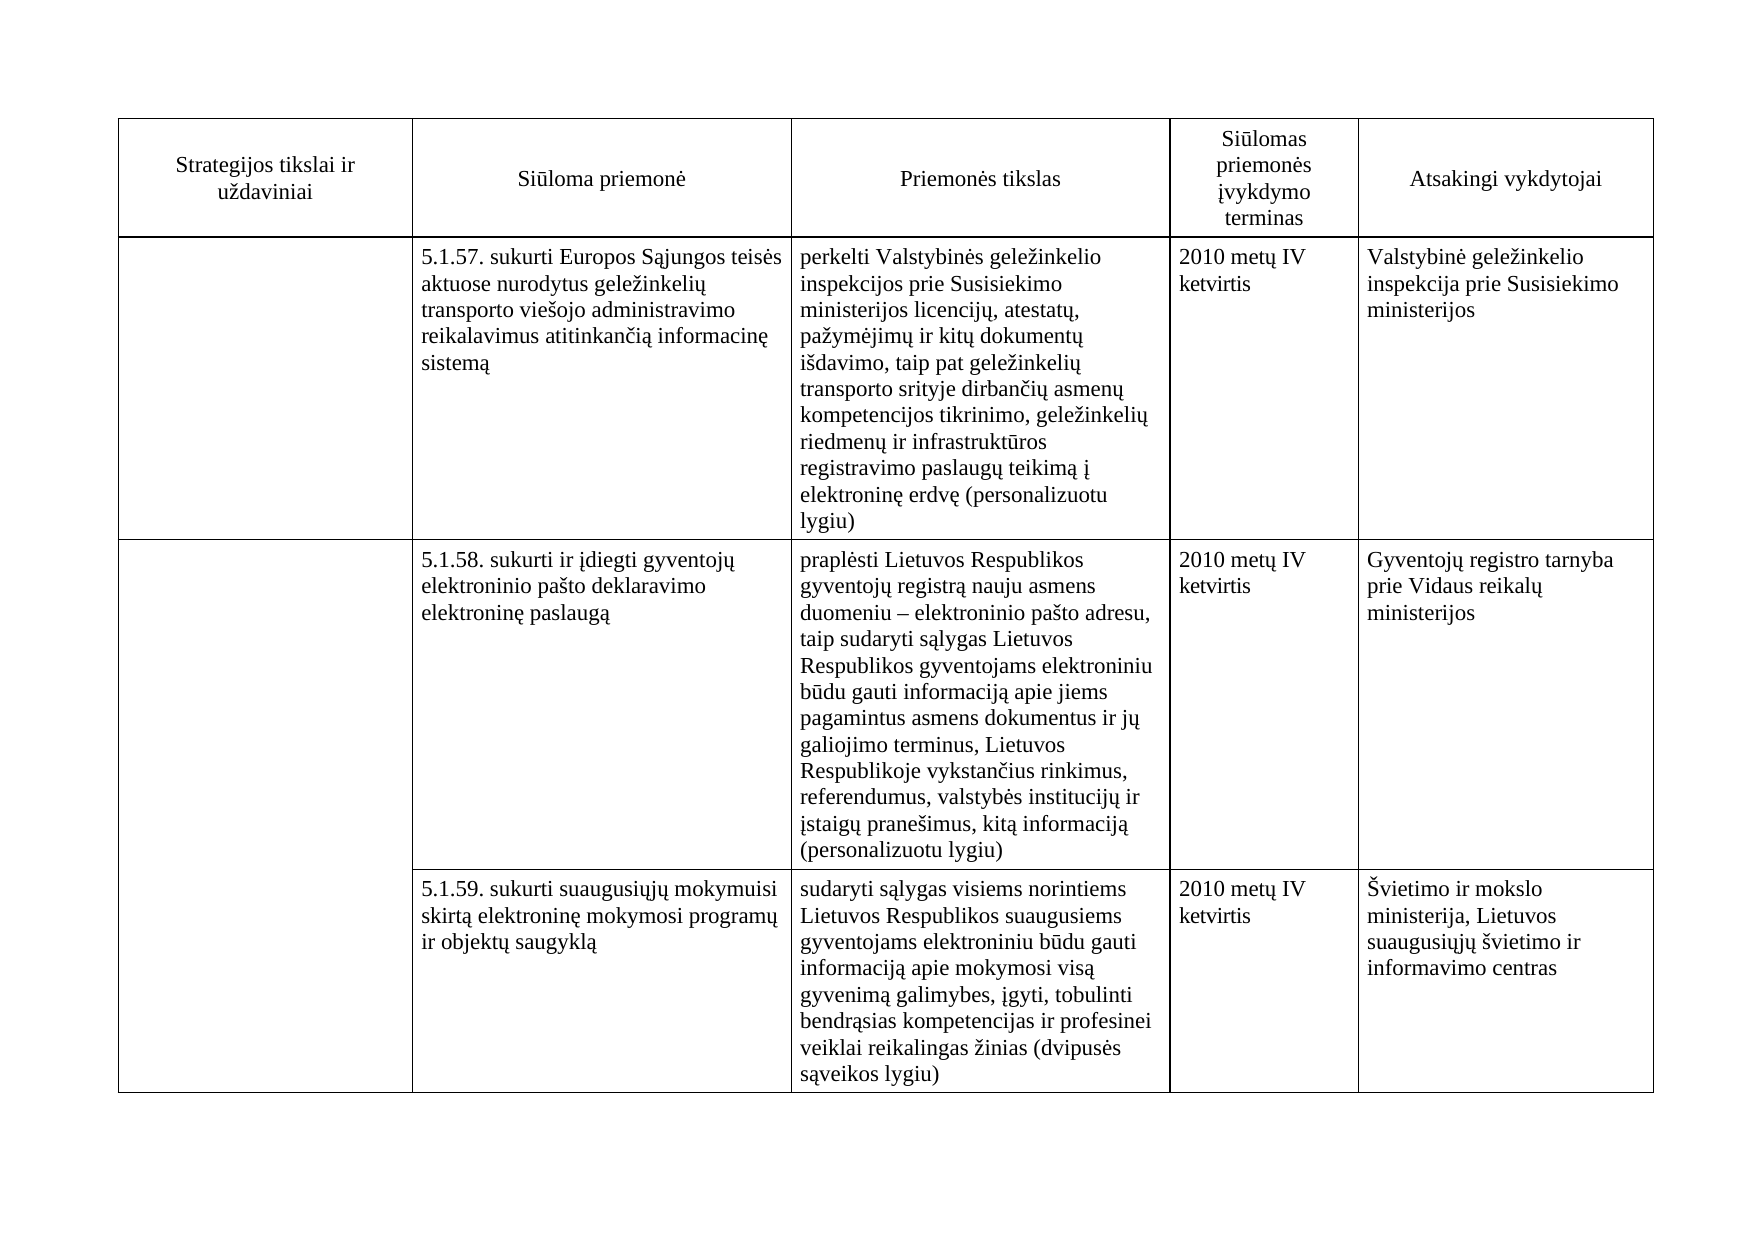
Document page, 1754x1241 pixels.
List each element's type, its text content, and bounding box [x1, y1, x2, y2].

table_cell 2010 metų IV ketvirtis [1171, 238, 1358, 539]
table_cell 5.1.59. sukurti suaugusiųjų mokymuisi skirtą elektroninę mokymosi programų ir objektų saugyklą [413, 870, 791, 1092]
table_cell 2010 metų IV ketvirtis [1171, 870, 1358, 1092]
table_cell [119, 238, 412, 539]
table_header Atsakingi vykdytojai [1359, 119, 1653, 236]
table_cell Švietimo ir mokslo ministerija, Lietuvos suaugusiųjų švietimo ir informavimo centras [1359, 870, 1653, 1092]
table_cell sudaryti sąlygas visiems norintiems Lietuvos Respublikos suaugusiems gyventojams elektroniniu būdu gauti informaciją apie mokymosi visą gyvenimą galimybes, įgyti, tobulinti bendrąsias kompetencijas ir profesinei veiklai reikalingas žinias (dvipusės sąveikos lygiu) [792, 870, 1169, 1092]
table_cell praplėsti Lietuvos Respublikos gyventojų registrą nauju asmens duomeniu – elektroninio pašto adresu, taip sudaryti sąlygas Lietuvos Respublikos gyventojams elektroniniu būdu gauti informaciją apie jiems pagamintus asmens dokumentus ir jų galiojimo terminus, Lietuvos Respublikoje vykstančius rinkimus, referendumus, valstybės institucijų ir įstaigų pranešimus, kitą informaciją (personalizuotu lygiu) [792, 540, 1169, 868]
table_cell 5.1.57. sukurti Europos Sąjungos teisės aktuose nurodytus geležinkelių transporto viešojo administravimo reikalavimus atitinkančią informacinę sistemą [413, 238, 791, 539]
table_header Priemonės tikslas [792, 119, 1169, 236]
table_cell perkelti Valstybinės geležinkelio inspekcijos prie Susisiekimo ministerijos licencijų, atestatų, pažymėjimų ir kitų dokumentų išdavimo, taip pat geležinkelių transporto srityje dirbančių asmenų kompetencijos tikrinimo, geležinkelių riedmenų ir infrastruktūros registravimo paslaugų teikimą į elektroninę erdvę (personalizuotu lygiu) [792, 238, 1169, 539]
table_header Siūlomas priemonės įvykdymo terminas [1171, 119, 1358, 236]
table_cell [119, 540, 412, 1092]
table_cell 5.1.58. sukurti ir įdiegti gyventojų elektroninio pašto deklaravimo elektroninę paslaugą [413, 540, 791, 868]
table_cell Valstybinė geležinkelio inspekcija prie Susisiekimo ministerijos [1359, 238, 1653, 539]
table_cell 2010 metų IV ketvirtis [1171, 540, 1358, 868]
table_header Siūloma priemonė [413, 119, 791, 236]
table_header Strategijos tikslai ir uždaviniai [119, 119, 412, 236]
table_cell Gyventojų registro tarnyba prie Vidaus reikalų ministerijos [1359, 540, 1653, 868]
